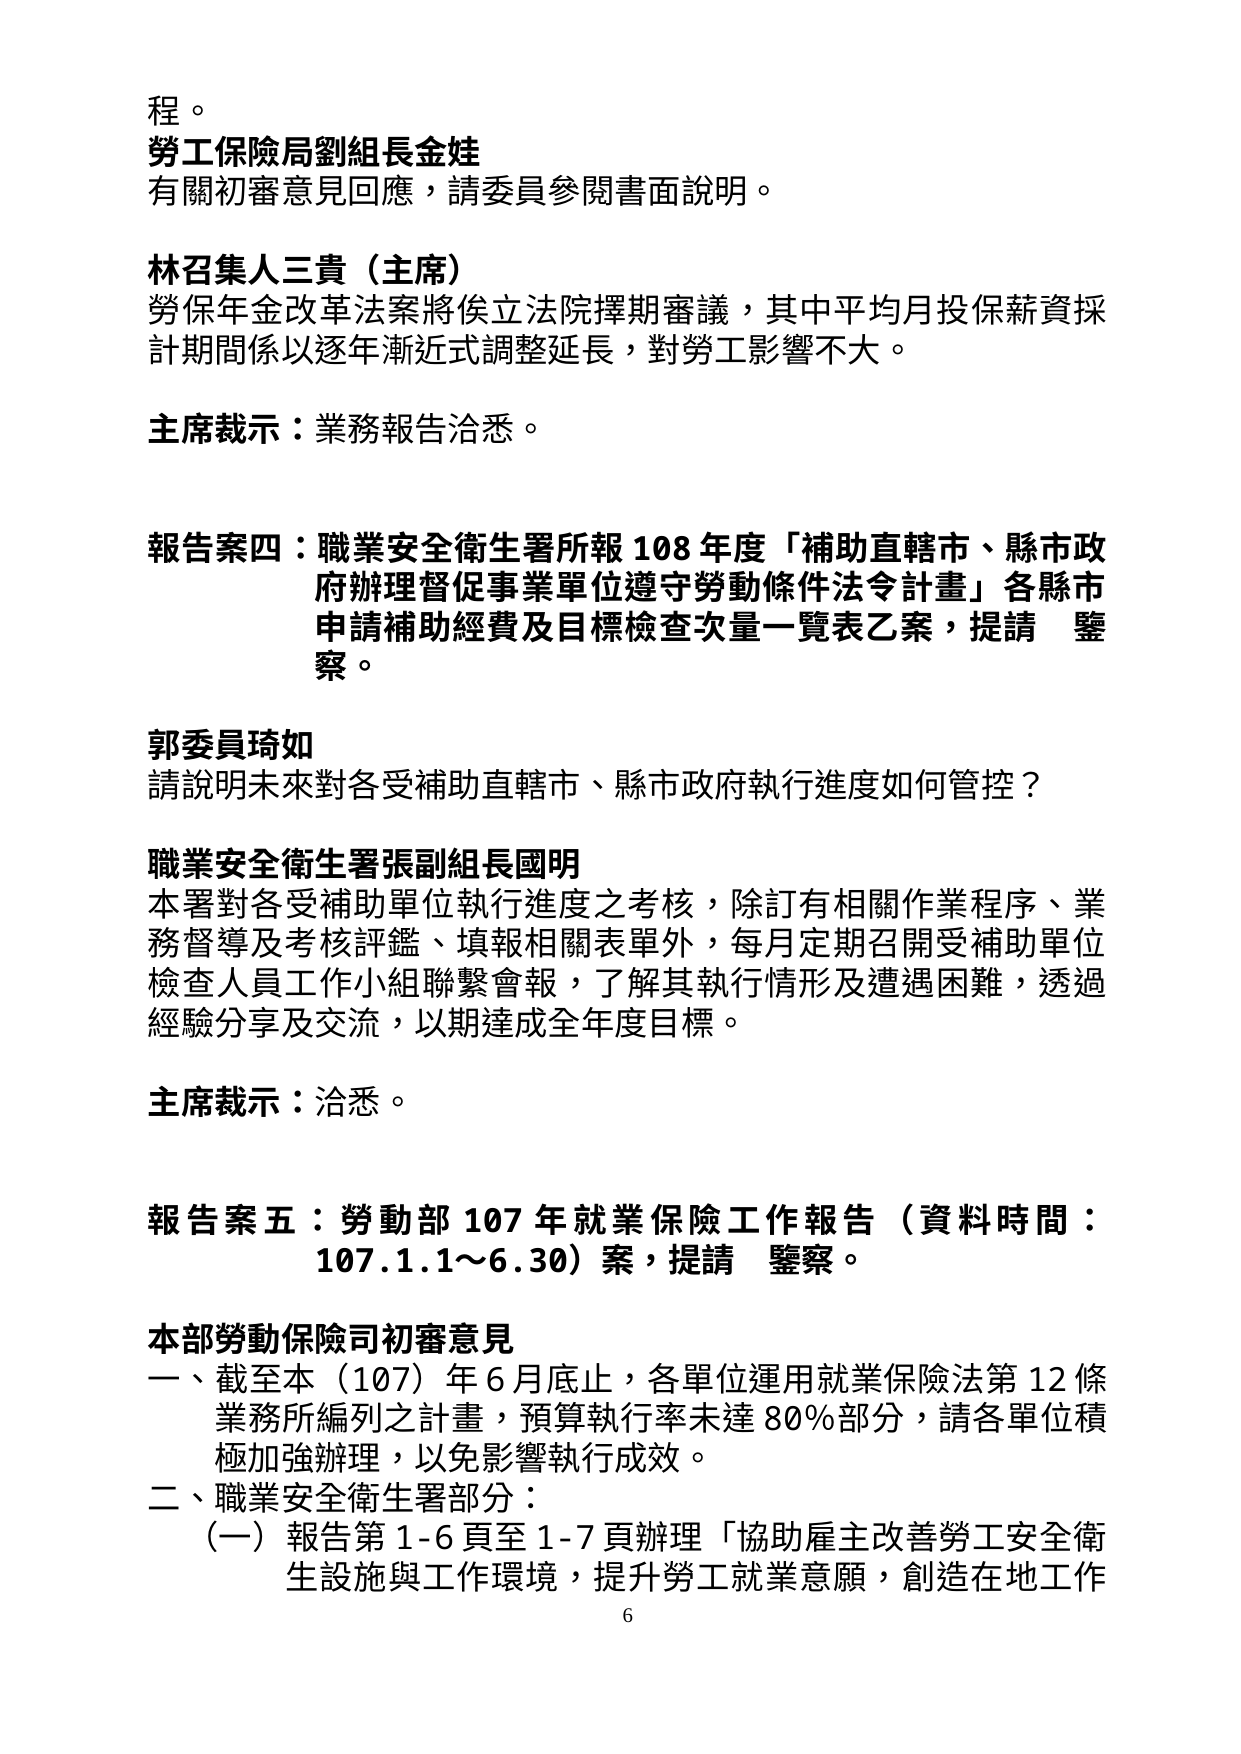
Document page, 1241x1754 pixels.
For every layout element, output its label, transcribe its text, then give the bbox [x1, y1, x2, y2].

text 二、職業安全衛生署部分： [148, 1478, 1107, 1518]
text 主席裁示：業務報告洽悉。 [148, 409, 1107, 449]
text 郭委員琦如 [148, 726, 1107, 766]
text 林召集人三貴（主席） [148, 251, 1107, 291]
text 報告案五：勞動部107年就業保險工作報告（資料時間：107.1.1～6.30）案，提請 鑒察。 [148, 1201, 1107, 1280]
text 程。 [148, 89, 1107, 132]
text 請說明未來對各受補助直轄市、縣市政府執行進度如何管控？ [148, 766, 1107, 805]
text 主席裁示：洽悉。 [148, 1082, 1107, 1122]
text 職業安全衛生署張副組長國明 [148, 845, 1107, 884]
text （一）報告第1-6頁至1-7頁辦理「協助雇主改善勞工安全衛生設施與工作環境，提升勞工就業意願，創造在地工作 [185, 1518, 1107, 1597]
text 一、截至本（107）年6月底止，各單位運用就業保險法第12條業務所編列之計畫，預算執行率未達80％部分，請各單位積極加強辦理，以免影響執行成效。 [148, 1359, 1107, 1478]
text 報告案四：職業安全衛生署所報108年度「補助直轄市、縣市政府辦理督促事業單位遵守勞動條件法令計畫」各縣市申請補助經費及目標檢查次量一覽表乙案，提請 鑒察。 [148, 528, 1107, 687]
text 勞工保險局劉組長金娃 [148, 132, 1107, 172]
text 本署對各受補助單位執行進度之考核，除訂有相關作業程序、業務督導及考核評鑑、填報相關表單外，每月定期召開受補助單位檢查人員工作小組聯繫會報，了解其執行情形及遭遇困難，透過經驗分享及交流，以期達成全年度目標。 [148, 884, 1107, 1043]
text 有關初審意見回應，請委員參閱書面說明。 [148, 172, 1107, 212]
text 本部勞動保險司初審意見 [148, 1320, 1107, 1359]
text 勞保年金改革法案將俟立法院擇期審議，其中平均月投保薪資採計期間係以逐年漸近式調整延長，對勞工影響不大。 [148, 291, 1107, 370]
